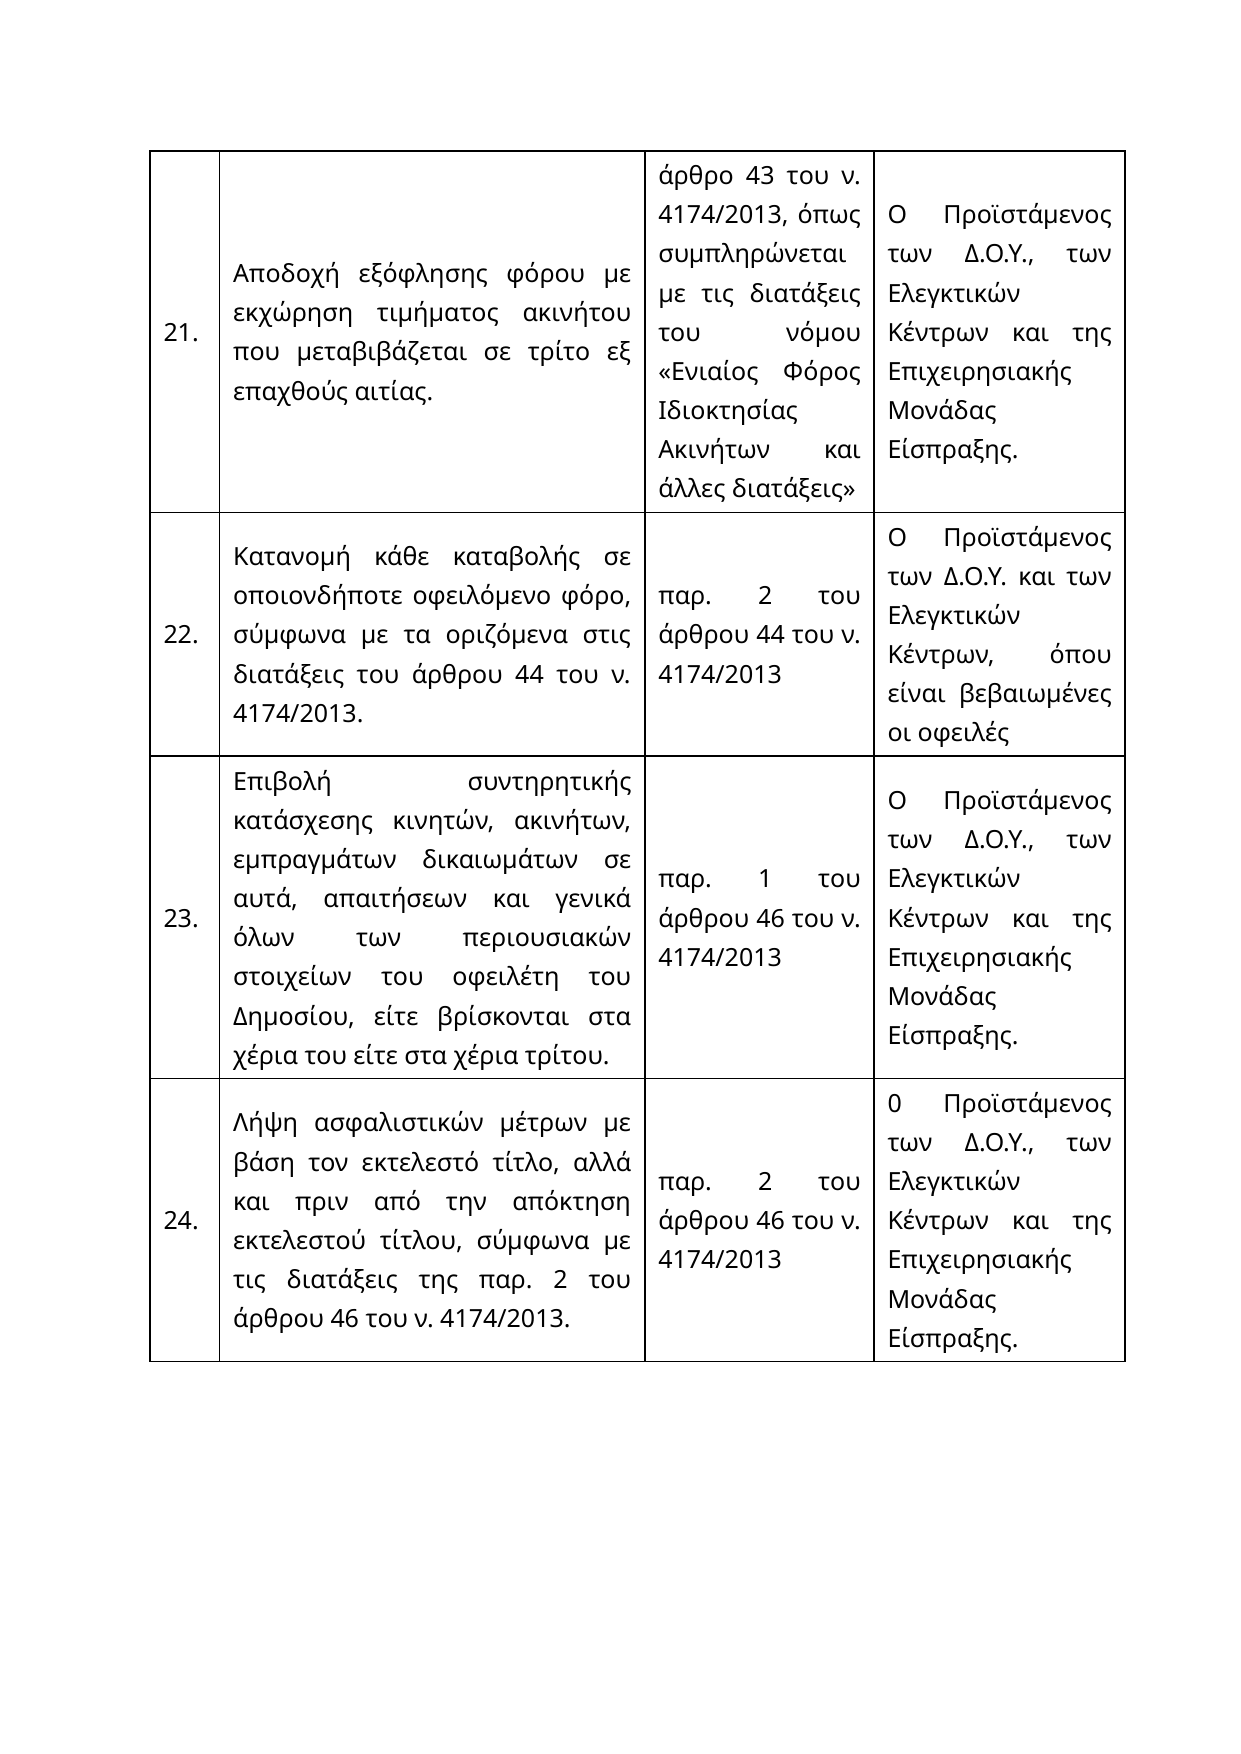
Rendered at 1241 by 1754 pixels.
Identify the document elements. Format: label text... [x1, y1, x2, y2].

table_cell Επιβολή συντηρητικής κατάσχεσης κινητών, ακινήτων, εμπραγμάτων δικαιωμάτων σε αυτά, απαιτήσεων και γενικά όλων των περιουσιακών στοιχείων του οφειλέτη του Δημοσίου, είτε βρίσκονται στα χέρια του είτε στα χέρια τρίτου. [220, 757, 644, 1078]
table_cell Αποδοχή εξόφλησης φόρου με εκχώρηση τιμήματος ακινήτου που μεταβιβάζεται σε τρίτο εξ επαχθούς αιτίας. [220, 152, 644, 511]
table_cell 22. [151, 513, 219, 755]
table_cell 0 Προϊστάμενος των Δ.Ο.Υ., των Ελεγκτικών Κέντρων και της Επιχειρησιακής Μονάδας Είσπραξης. [875, 1079, 1124, 1361]
table_cell Ο Προϊστάμενος των Δ.Ο.Υ. και των Ελεγκτικών Κέντρων, όπου είναι βεβαιωμένες οι οφειλές [875, 513, 1124, 755]
table_cell παρ. 1 του άρθρου 46 του ν. 4174/2013 [646, 757, 873, 1078]
table_cell άρθρο 43 του ν. 4174/2013, όπως συμπληρώνεται με τις διατάξεις του νόμου «Ενιαίος Φόρος Ιδιοκτησίας Ακινήτων και άλλες διατάξεις» [646, 152, 873, 511]
table_cell 23. [151, 757, 219, 1078]
table_cell 21. [151, 152, 219, 511]
table_cell Ο Προϊστάμενος των Δ.Ο.Υ., των Ελεγκτικών Κέντρων και της Επιχειρησιακής Μονάδας Είσπραξης. [875, 757, 1124, 1078]
table_cell Ο Προϊστάμενος των Δ.Ο.Υ., των Ελεγκτικών Κέντρων και της Επιχειρησιακής Μονάδας Είσπραξης. [875, 152, 1124, 511]
table_cell Κατανομή κάθε καταβολής σε οποιονδήποτε οφειλόμενο φόρο, σύμφωνα με τα οριζόμενα στις διατάξεις του άρθρου 44 του ν. 4174/2013. [220, 513, 644, 755]
table_cell 24. [151, 1079, 219, 1361]
table_cell παρ. 2 του άρθρου 46 του ν. 4174/2013 [646, 1079, 873, 1361]
table_cell Λήψη ασφαλιστικών μέτρων με βάση τον εκτελεστό τίτλο, αλλά και πριν από την απόκτηση εκτελεστού τίτλου, σύμφωνα με τις διατάξεις της παρ. 2 του άρθρου 46 του ν. 4174/2013. [220, 1079, 644, 1361]
table_cell παρ. 2 του άρθρου 44 του ν. 4174/2013 [646, 513, 873, 755]
